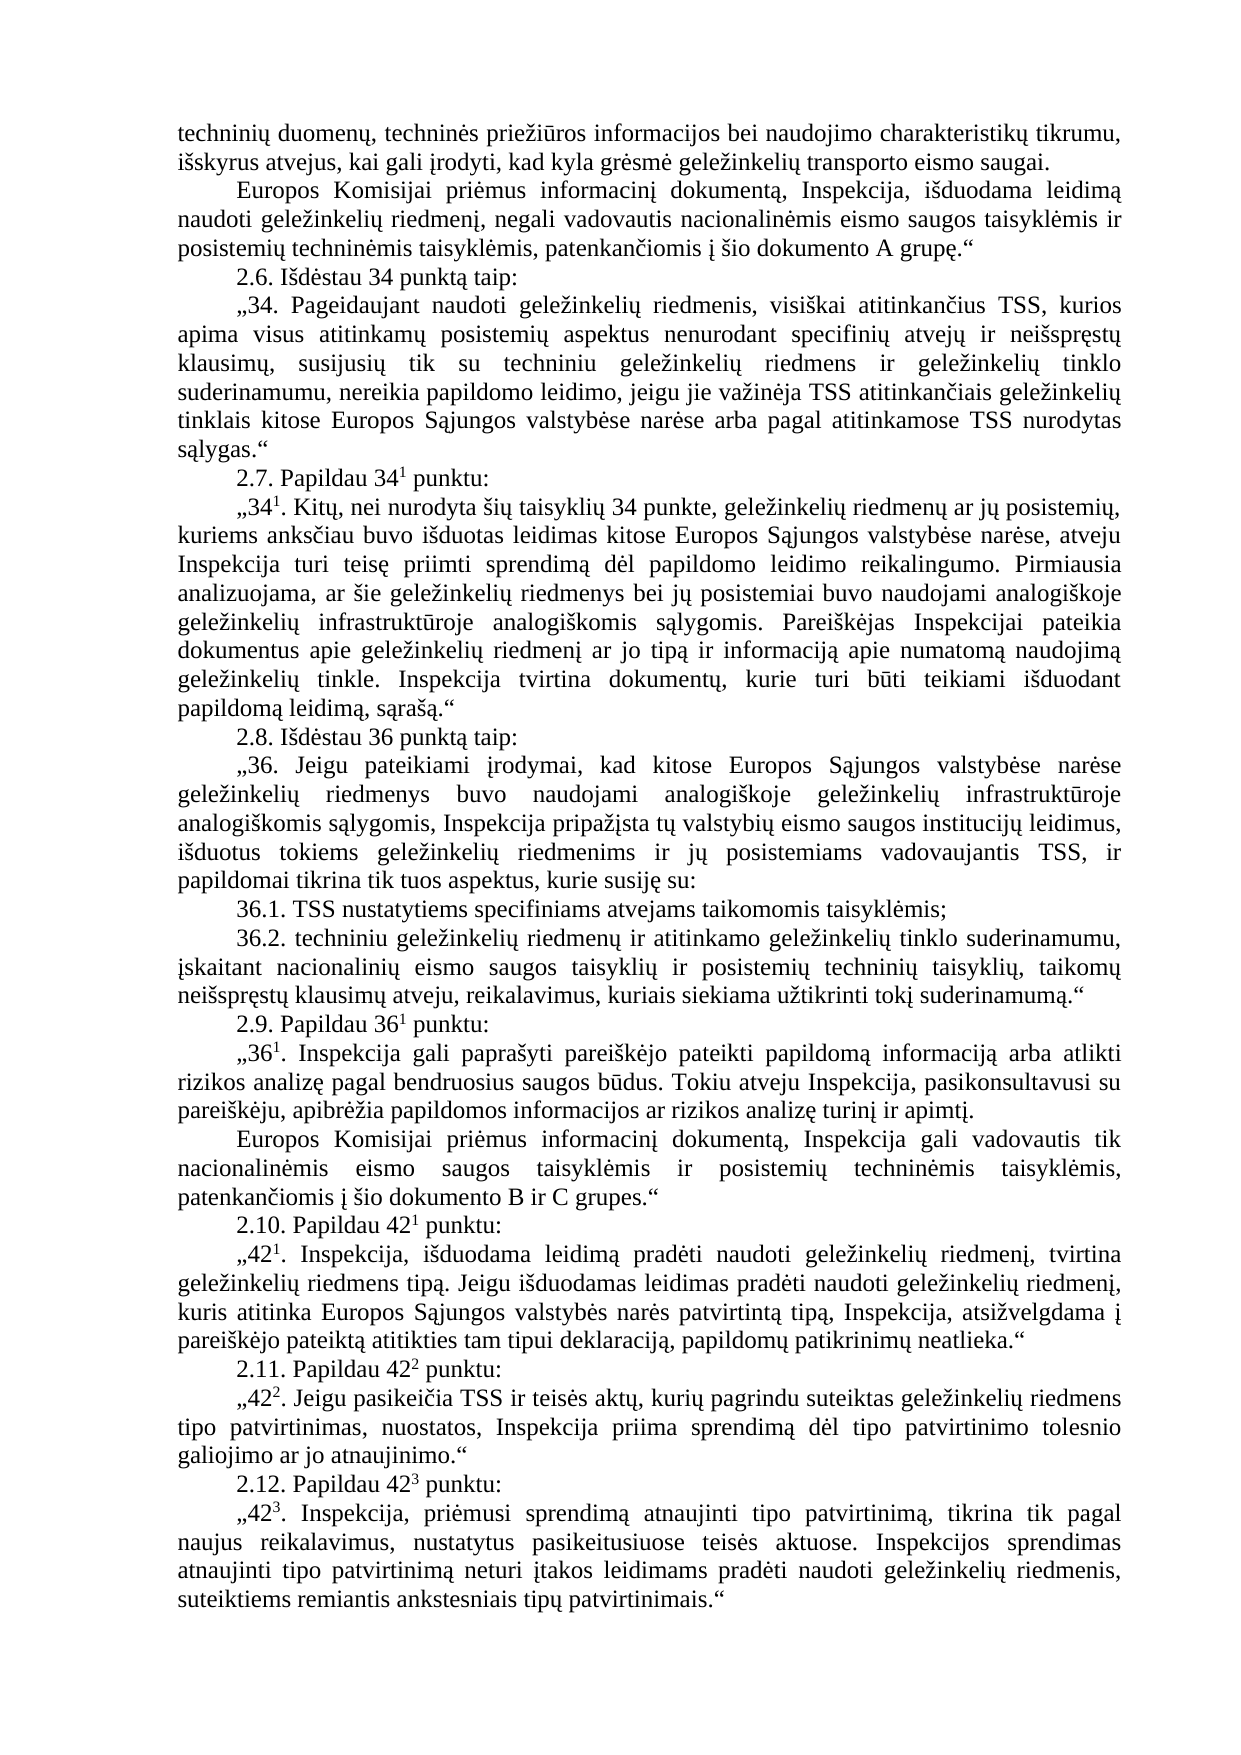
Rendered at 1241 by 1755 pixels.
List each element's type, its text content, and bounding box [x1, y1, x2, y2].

text 2.8. Išdėstau 36 punktą taip: [177, 722, 1122, 751]
text 36.1. TSS nustatytiems specifiniams atvejams taikomomis taisyklėmis; [177, 894, 1122, 923]
text „421. Inspekcija, išduodama leidimą pradėti naudoti geležinkelių riedmenį, tvirtina geležinkelių riedmens tipą. Jeigu išduodamas leidimas pradėti naudoti geležinkelių riedmenį, kuris atitinka Europos Sąjungos valstybės narės patvirtintą tipą, Inspekcija, atsižvelgdama į pareiškėjo pateiktą atitikties tam tipui deklaraciją, papildomų patikrinimų neatlieka.“ [177, 1239, 1122, 1354]
text Europos Komisijai priėmus informacinį dokumentą, Inspekcija, išduodama leidimą naudoti geležinkelių riedmenį, negali vadovautis nacionalinėmis eismo saugos taisyklėmis ir posistemių techninėmis taisyklėmis, patenkančiomis į šio dokumento A grupę.“ [177, 176, 1122, 262]
text „341. Kitų, nei nurodyta šių taisyklių 34 punkte, geležinkelių riedmenų ar jų posistemių, kuriems anksčiau buvo išduotas leidimas kitose Europos Sąjungos valstybėse narėse, atveju Inspekcija turi teisę priimti sprendimą dėl papildomo leidimo reikalingumo. Pirmiausia analizuojama, ar šie geležinkelių riedmenys bei jų posistemiai buvo naudojami analogiškoje geležinkelių infrastruktūroje analogiškomis sąlygomis. Pareiškėjas Inspekcijai pateikia dokumentus apie geležinkelių riedmenį ar jo tipą ir informaciją apie numatomą naudojimą geležinkelių tinkle. Inspekcija tvirtina dokumentų, kurie turi būti teikiami išduodant papildomą leidimą, sąrašą.“ [177, 492, 1122, 722]
text 2.6. Išdėstau 34 punktą taip: [177, 262, 1122, 291]
text 36.2. techniniu geležinkelių riedmenų ir atitinkamo geležinkelių tinklo suderinamumu, įskaitant nacionalinių eismo saugos taisyklių ir posistemių techninių taisyklių, taikomų neišspręstų klausimų atveju, reikalavimus, kuriais siekiama užtikrinti tokį suderinamumą.“ [177, 923, 1122, 1009]
text „36. Jeigu pateikiami įrodymai, kad kitose Europos Sąjungos valstybėse narėse geležinkelių riedmenys buvo naudojami analogiškoje geležinkelių infrastruktūroje analogiškomis sąlygomis, Inspekcija pripažįsta tų valstybių eismo saugos institucijų leidimus, išduotus tokiems geležinkelių riedmenims ir jų posistemiams vadovaujantis TSS, ir papildomai tikrina tik tuos aspektus, kurie susiję su: [177, 751, 1122, 894]
text „422. Jeigu pasikeičia TSS ir teisės aktų, kurių pagrindu suteiktas geležinkelių riedmens tipo patvirtinimas, nuostatos, Inspekcija priima sprendimą dėl tipo patvirtinimo tolesnio galiojimo ar jo atnaujinimo.“ [177, 1383, 1122, 1469]
text 2.9. Papildau 361 punktu: [177, 1009, 1122, 1038]
text Europos Komisijai priėmus informacinį dokumentą, Inspekcija gali vadovautis tik nacionalinėmis eismo saugos taisyklėmis ir posistemių techninėmis taisyklėmis, patenkančiomis į šio dokumento B ir C grupes.“ [177, 1124, 1122, 1211]
text „361. Inspekcija gali paprašyti pareiškėjo pateikti papildomą informaciją arba atlikti rizikos analizę pagal bendruosius saugos būdus. Tokiu atveju Inspekcija, pasikonsultavusi su pareiškėju, apibrėžia papildomos informacijos ar rizikos analizę turinį ir apimtį. [177, 1038, 1122, 1124]
text 2.11. Papildau 422 punktu: [177, 1354, 1122, 1383]
text 2.10. Papildau 421 punktu: [177, 1211, 1122, 1239]
text 2.7. Papildau 341 punktu: [177, 463, 1122, 492]
text techninių duomenų, techninės priežiūros informacijos bei naudojimo charakteristikų tikrumu, išskyrus atvejus, kai gali įrodyti, kad kyla grėsmė geležinkelių transporto eismo saugai. [177, 118, 1122, 176]
text 2.12. Papildau 423 punktu: [177, 1469, 1122, 1498]
text „34. Pageidaujant naudoti geležinkelių riedmenis, visiškai atitinkančius TSS, kurios apima visus atitinkamų posistemių aspektus nenurodant specifinių atvejų ir neišspręstų klausimų, susijusių tik su techniniu geležinkelių riedmens ir geležinkelių tinklo suderinamumu, nereikia papildomo leidimo, jeigu jie važinėja TSS atitinkančiais geležinkelių tinklais kitose Europos Sąjungos valstybėse narėse arba pagal atitinkamose TSS nurodytas sąlygas.“ [177, 291, 1122, 463]
text „423. Inspekcija, priėmusi sprendimą atnaujinti tipo patvirtinimą, tikrina tik pagal naujus reikalavimus, nustatytus pasikeitusiuose teisės aktuose. Inspekcijos sprendimas atnaujinti tipo patvirtinimą neturi įtakos leidimams pradėti naudoti geležinkelių riedmenis, suteiktiems remiantis ankstesniais tipų patvirtinimais.“ [177, 1498, 1122, 1613]
